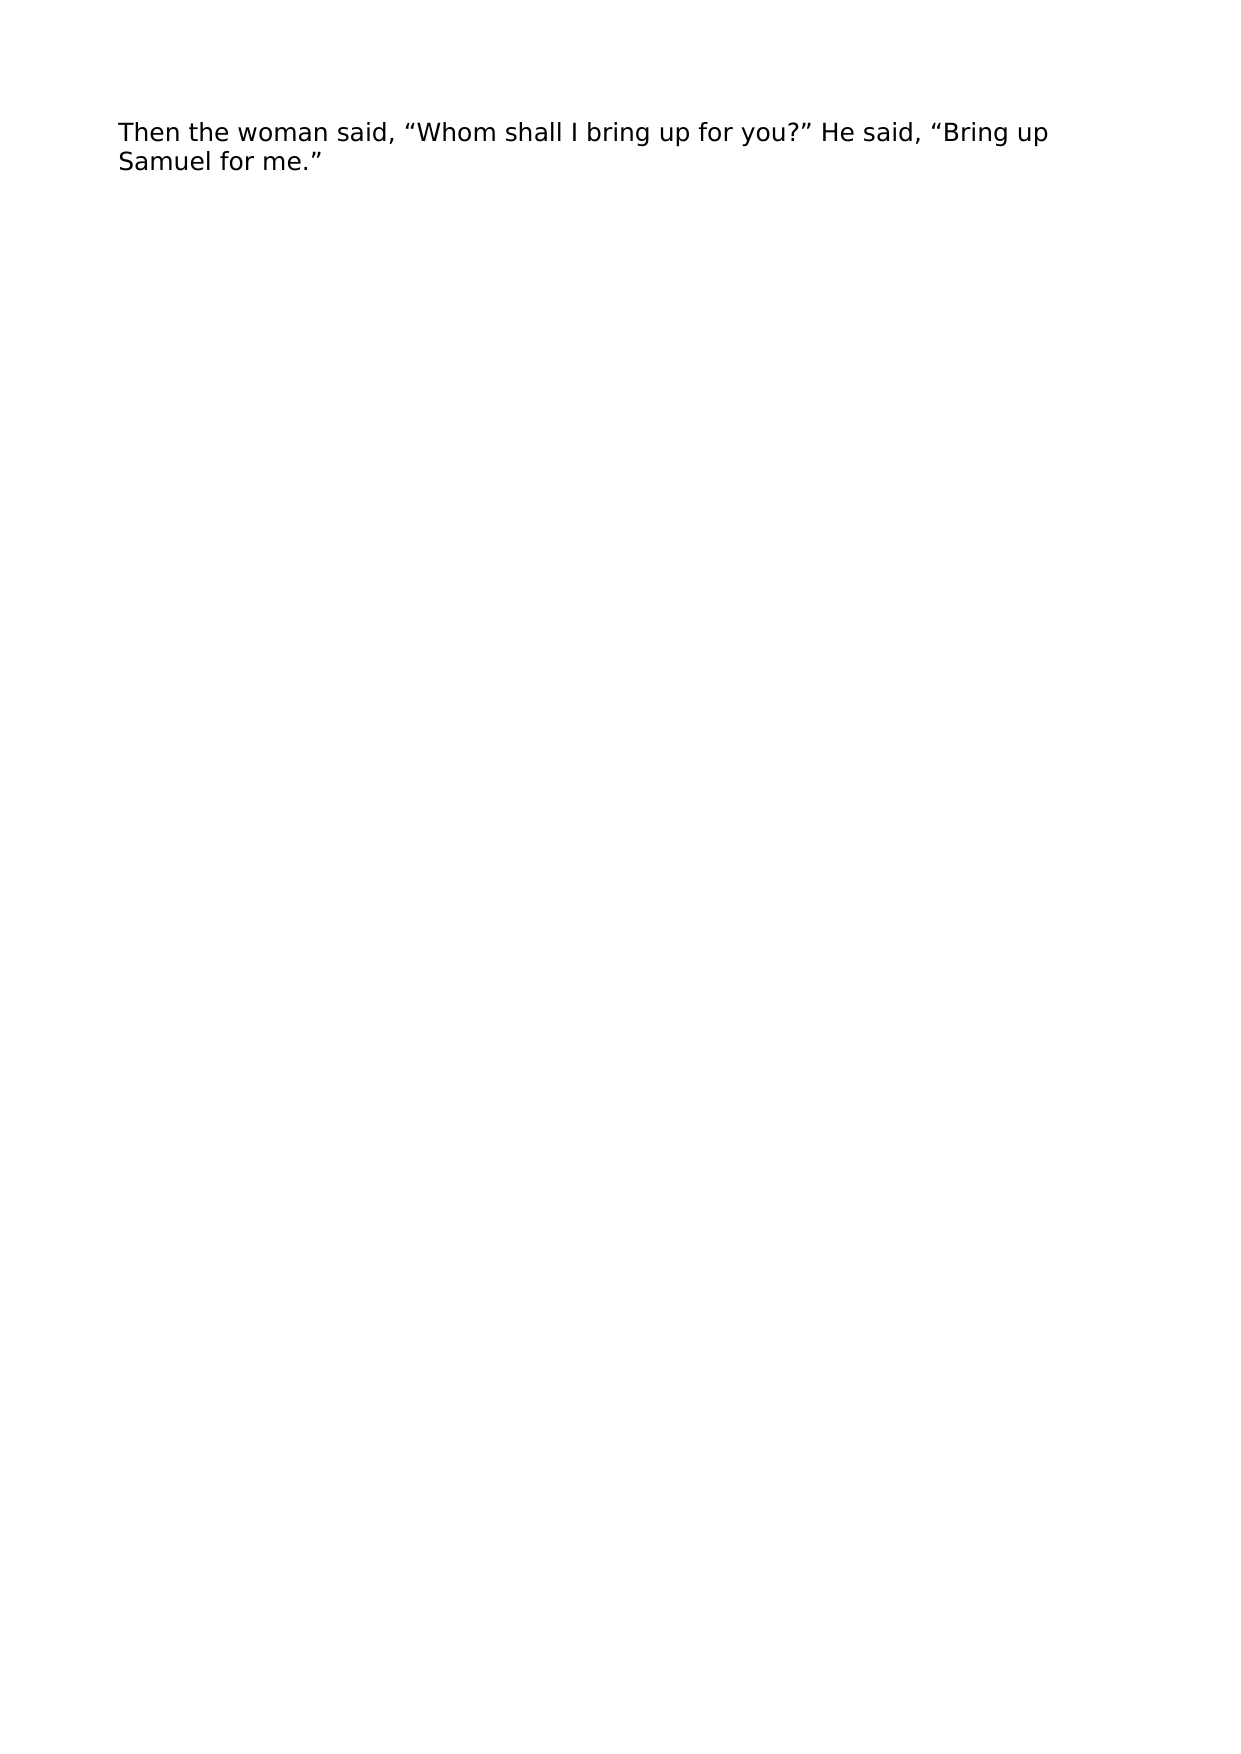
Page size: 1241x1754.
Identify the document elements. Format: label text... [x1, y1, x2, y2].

text Then the woman said, “Whom shall I bring up for you?” He said, “Bring up Samuel for me.” [118, 118, 1122, 176]
